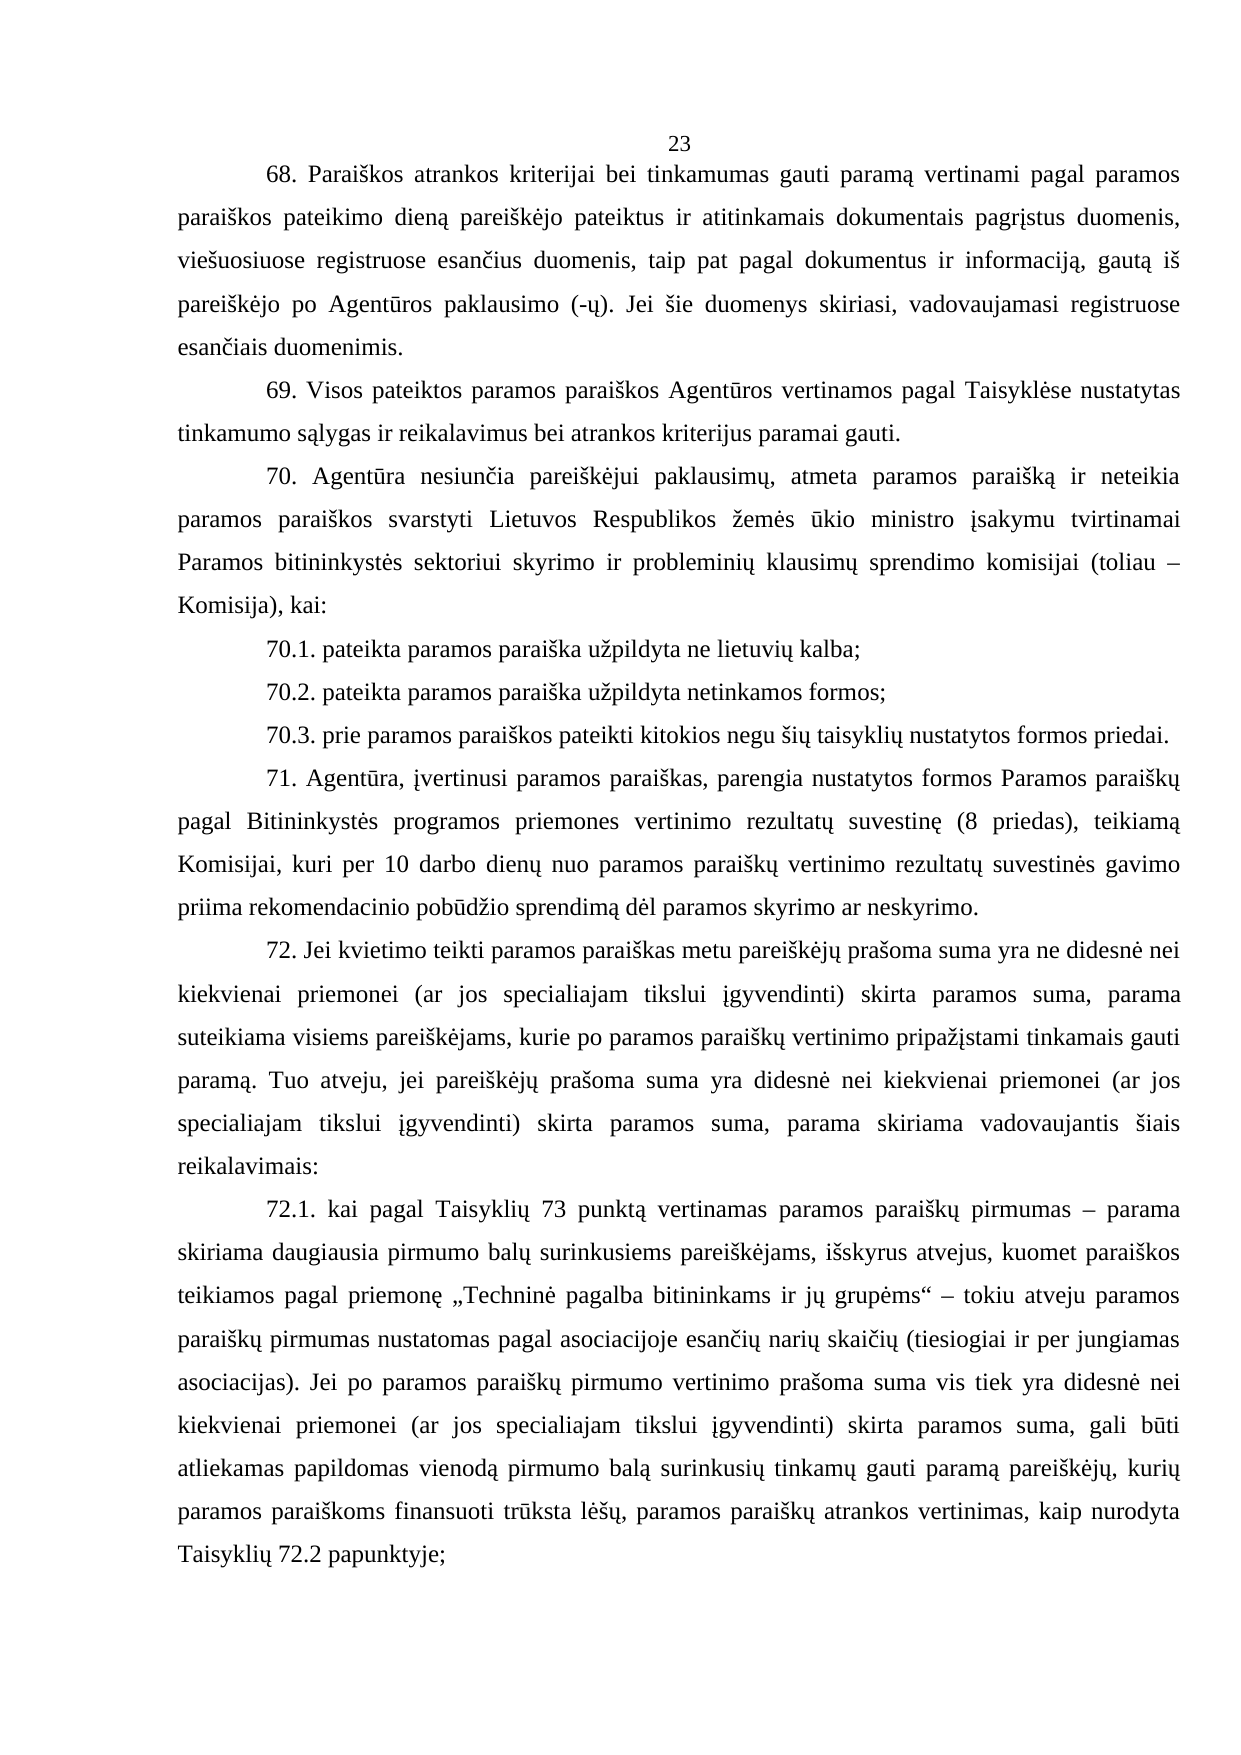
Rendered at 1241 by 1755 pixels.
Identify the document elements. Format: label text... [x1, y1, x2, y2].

text 72. Jei kvietimo teikti paramos paraiškas metu pareiškėjų prašoma suma yra ne didesnė nei kiekvienai priemonei (ar jos specialiajam tikslui įgyvendinti) skirta paramos suma, parama suteikiama visiems pareiškėjams, kurie po paramos paraiškų vertinimo pripažįstami tinkamais gauti paramą. Tuo atveju, jei pareiškėjų prašoma suma yra didesnė nei kiekvienai priemonei (ar jos specialiajam tikslui įgyvendinti) skirta paramos suma, parama skiriama vadovaujantis šiais reikalavimais: [177, 936, 1181, 1180]
text 72.1. kai pagal Taisyklių 73 punktą vertinamas paramos paraiškų pirmumas – parama skiriama daugiausia pirmumo balų surinkusiems pareiškėjams, išskyrus atvejus, kuomet paraiškos teikiamos pagal priemonę „Techninė pagalba bitininkams ir jų grupėms“ – tokiu atveju paramos paraiškų pirmumas nustatomas pagal asociacijoje esančių narių skaičių (tiesiogiai ir per jungiamas asociacijas). Jei po paramos paraiškų pirmumo vertinimo prašoma suma vis tiek yra didesnė nei kiekvienai priemonei (ar jos specialiajam tikslui įgyvendinti) skirta paramos suma, gali būti atliekamas papildomas vienodą pirmumo balą surinkusių tinkamų gauti paramą pareiškėjų, kurių paramos paraiškoms finansuoti trūksta lėšų, paramos paraiškų atrankos vertinimas, kaip nurodyta Taisyklių 72.2 papunktyje; [177, 1194, 1181, 1568]
text 70.1. pateikta paramos paraiška užpildyta ne lietuvių kalba; [177, 634, 1181, 662]
text 69. Visos pateiktos paramos paraiškos Agentūros vertinamos pagal Taisyklėse nustatytas tinkamumo sąlygas ir reikalavimus bei atrankos kriterijus paramai gauti. [177, 375, 1181, 447]
text 70. Agentūra nesiunčia pareiškėjui paklausimų, atmeta paramos paraišką ir neteikia paramos paraiškos svarstyti Lietuvos Respublikos žemės ūkio ministro įsakymu tvirtinamai Paramos bitininkystės sektoriui skyrimo ir probleminių klausimų sprendimo komisijai (toliau – Komisija), kai: [177, 461, 1181, 619]
text 71. Agentūra, įvertinusi paramos paraiškas, parengia nustatytos formos Paramos paraiškų pagal Bitininkystės programos priemones vertinimo rezultatų suvestinę (8 priedas), teikiamą Komisijai, kuri per 10 darbo dienų nuo paramos paraiškų vertinimo rezultatų suvestinės gavimo priima rekomendacinio pobūdžio sprendimą dėl paramos skyrimo ar neskyrimo. [177, 763, 1181, 921]
text 70.2. pateikta paramos paraiška užpildyta netinkamos formos; [177, 677, 1181, 706]
text 70.3. prie paramos paraiškos pateikti kitokios negu šių taisyklių nustatytos formos priedai. [177, 720, 1181, 749]
text 68. Paraiškos atrankos kriterijai bei tinkamumas gauti paramą vertinami pagal paramos paraiškos pateikimo dieną pareiškėjo pateiktus ir atitinkamais dokumentais pagrįstus duomenis, viešuosiuose registruose esančius duomenis, taip pat pagal dokumentus ir informaciją, gautą iš pareiškėjo po Agentūros paklausimo (-ų). Jei šie duomenys skiriasi, vadovaujamasi registruose esančiais duomenimis. [177, 159, 1181, 361]
